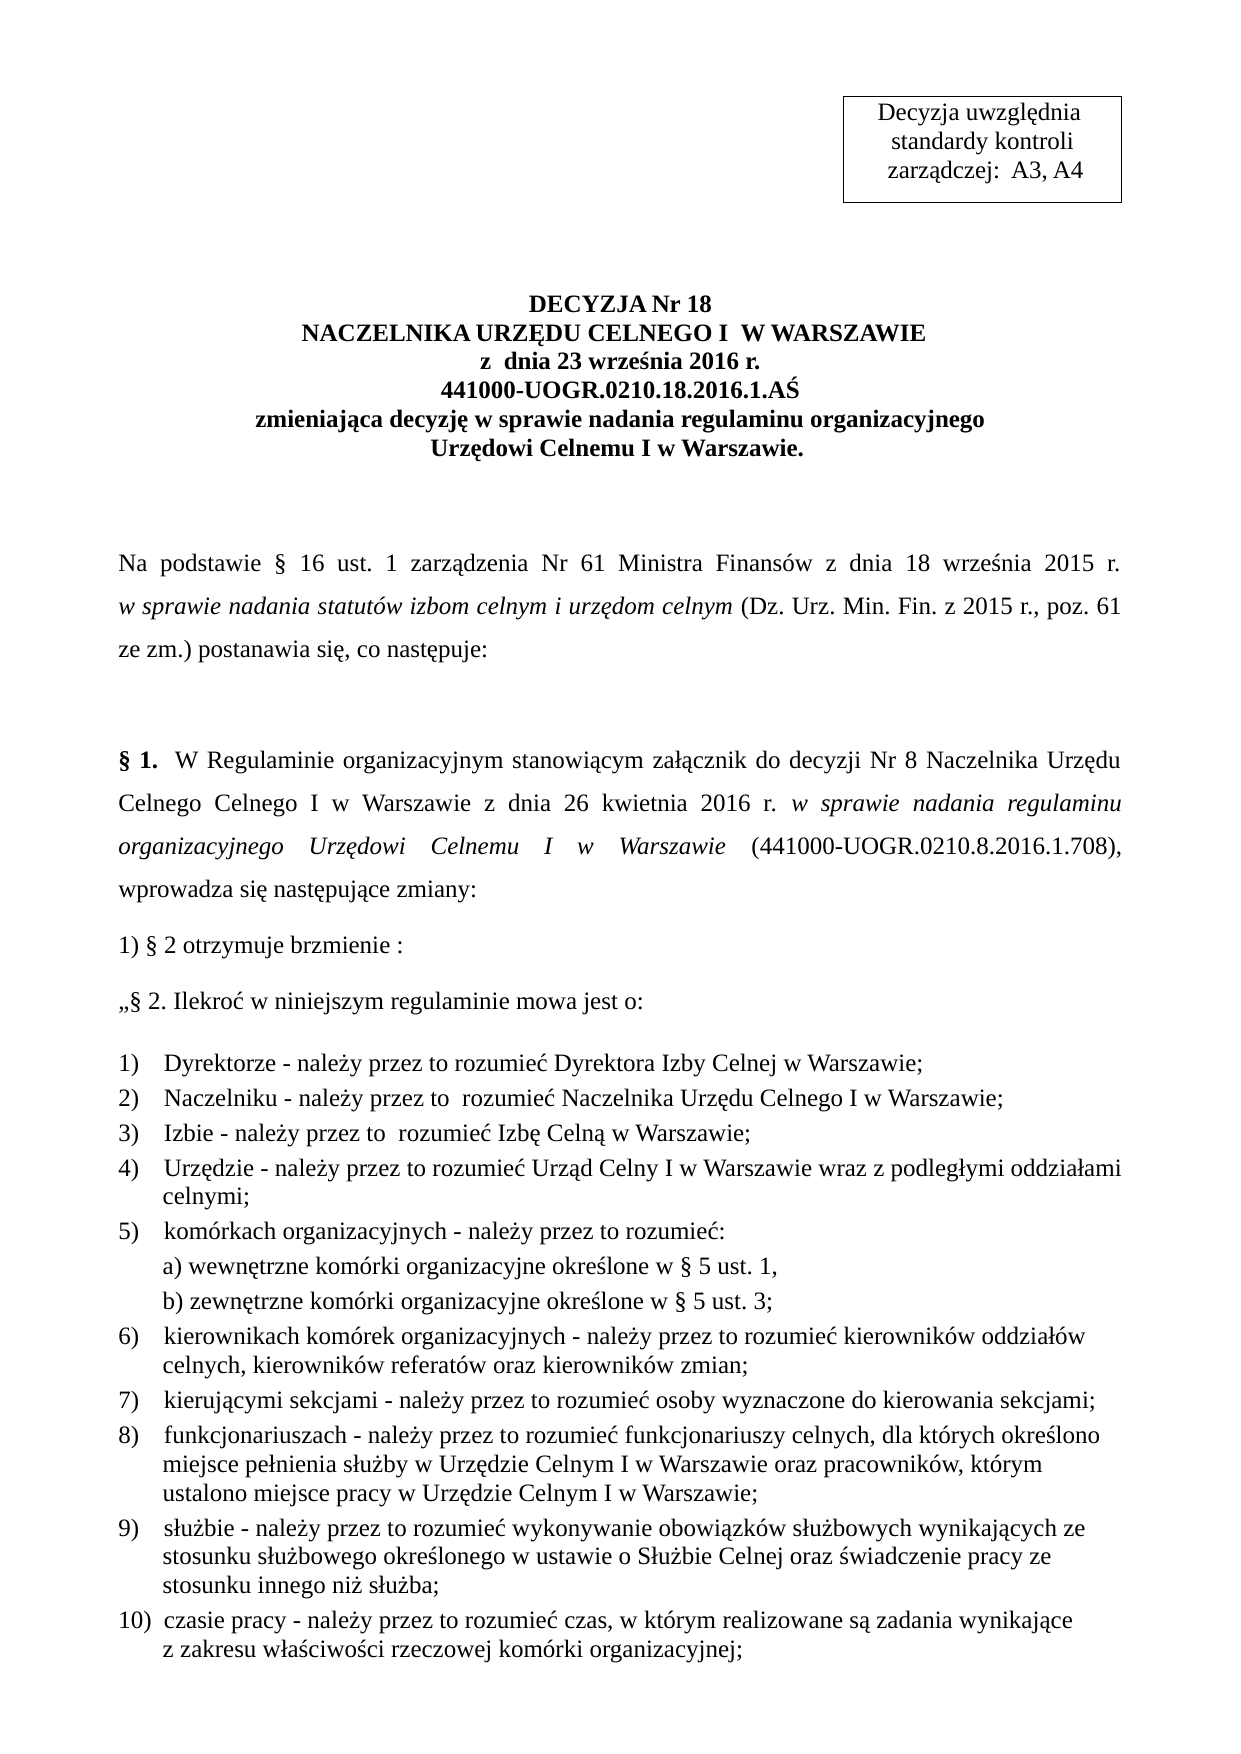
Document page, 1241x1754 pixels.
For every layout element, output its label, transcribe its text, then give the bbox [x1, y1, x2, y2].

list kierującymi sekcjami - należy przez to rozumieć osoby wyznaczone do kierowania sekcjami; [118, 1385, 1122, 1414]
list służbie - należy przez to rozumieć wykonywanie obowiązków służbowych wynikających ze stosunku służbowego określonego w ustawie o Służbie Celnej oraz świadczenie pracy ze stosunku innego niż służba; [118, 1513, 1122, 1599]
list Izbie - należy przez to rozumieć Izbę Celną w Warszawie; [118, 1118, 1122, 1146]
text § 1. W Regulaminie organizacyjnym stanowiącym załącznik do decyzji Nr 8 Naczelnika Urzędu Celnego Celnego I w Warszawie z dnia 26 kwietnia 2016 r. w sprawie nadania regulaminu organizacyjnego Urzędowi Celnemu I w Warszawie (441000-UOGR.0210.8.2016.1.708), wprowadza się następujące zmiany: [118, 745, 1122, 903]
text standardy kontroli [844, 126, 1121, 155]
list a) wewnętrzne komórki organizacyjne określone w § 5 ust. 1, [162, 1251, 1122, 1280]
text „§ 2. Ilekroć w niniejszym regulaminie mowa jest o: [118, 986, 1122, 1014]
text Urzędowi Celnemu I w Warszawie. [118, 433, 1122, 461]
list Urzędzie - należy przez to rozumieć Urząd Celny I w Warszawie wraz z podległymi oddziałami celnymi; [118, 1153, 1122, 1210]
text z dnia 23 września 2016 r. [118, 346, 1122, 375]
list b) zewnętrzne komórki organizacyjne określone w § 5 ust. 3; [162, 1286, 1122, 1315]
list czasie pracy - należy przez to rozumieć czas, w którym realizowane są zadania wynikające z zakresu właściwości rzeczowej komórki organizacyjnej; [118, 1605, 1122, 1663]
text Na podstawie § 16 ust. 1 zarządzenia Nr 61 Ministra Finansów z dnia 18 września 2015 r. w sprawie nadania statutów izbom celnym i urzędom celnym (Dz. Urz. Min. Fin. z 2015 r., poz. 61 ze zm.) postanawia się, co następuje: [118, 548, 1122, 663]
text Decyzja uwzględnia [844, 97, 1121, 126]
list Naczelniku - należy przez to rozumieć Naczelnika Urzędu Celnego I w Warszawie; [118, 1083, 1122, 1111]
list kierownikach komórek organizacyjnych - należy przez to rozumieć kierowników oddziałów celnych, kierowników referatów oraz kierowników zmian; [118, 1321, 1122, 1379]
text 441000-UOGR.0210.18.2016.1.AŚ [118, 375, 1122, 404]
text 1) § 2 otrzymuje brzmienie : [118, 930, 1122, 959]
text zmieniająca decyzję w sprawie nadania regulaminu organizacyjnego [118, 404, 1122, 433]
text zarządczej: A3, A4 [844, 155, 1121, 183]
list funkcjonariuszach - należy przez to rozumieć funkcjonariuszy celnych, dla których określono miejsce pełnienia służby w Urzędzie Celnym I w Warszawie oraz pracowników, którym ustalono miejsce pracy w Urzędzie Celnym I w Warszawie; [118, 1420, 1122, 1506]
text NACZELNIKA URZĘDU CELNEGO I W WARSZAWIE [118, 318, 1122, 346]
text DECYZJA Nr 18 [118, 289, 1122, 318]
list komórkach organizacyjnych - należy przez to rozumieć: [118, 1216, 1122, 1245]
list Dyrektorze - należy przez to rozumieć Dyrektora Izby Celnej w Warszawie; [118, 1048, 1122, 1076]
